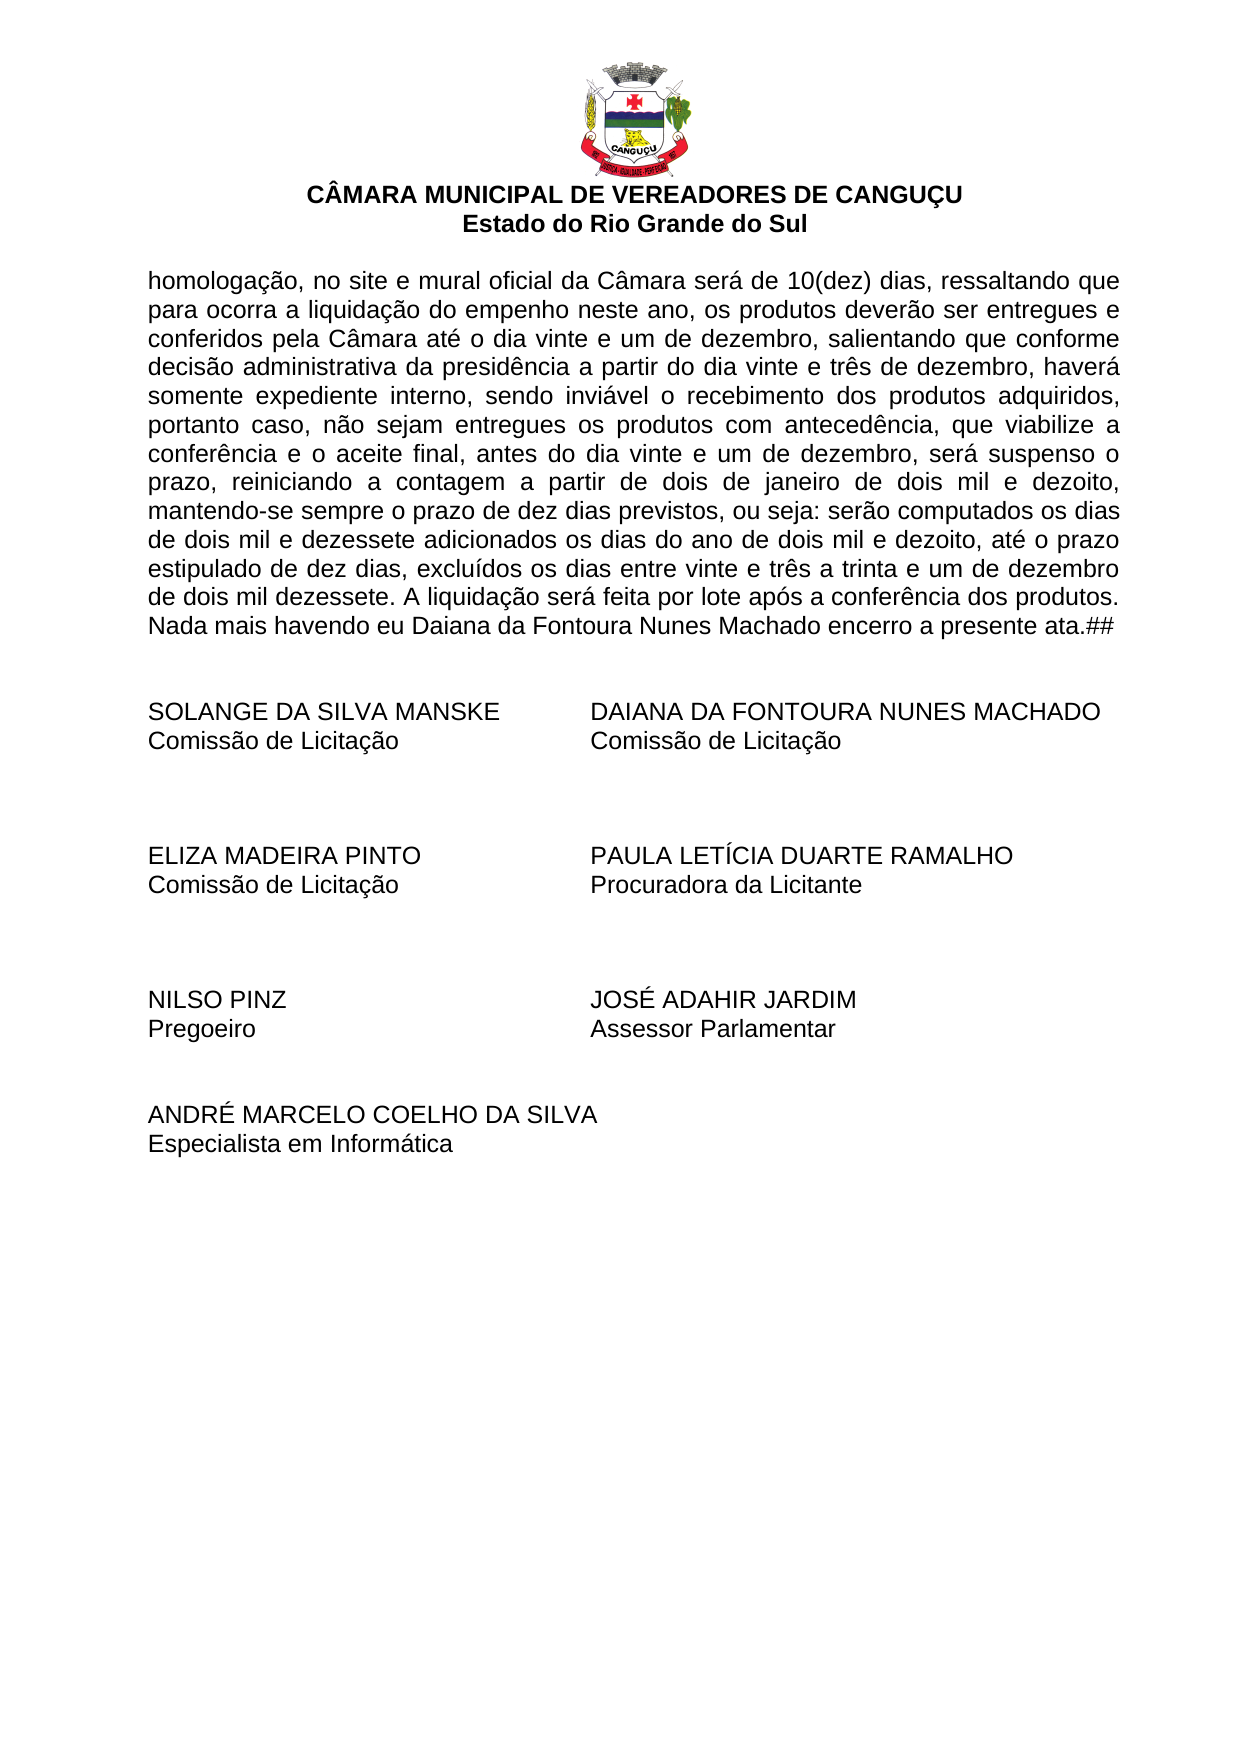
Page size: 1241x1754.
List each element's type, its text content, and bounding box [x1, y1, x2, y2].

text ANDRÉ MARCELO COELHO DA SILVA [148, 1100, 1122, 1128]
text Comissão de Licitação Comissão de Licitação [148, 726, 1122, 755]
text Pregoeiro Assessor Parlamentar [148, 1013, 1122, 1042]
subtitle SOLANGE DA SILVA MANSKE DAIANA DA FONTOURA NUNES MACHADO [148, 697, 1122, 726]
text ELIZA MADEIRA PINTO PAULA LETÍCIA DUARTE RAMALHO [148, 841, 1122, 870]
text Especialista em Informática [148, 1128, 1122, 1157]
text NILSO PINZ JOSÉ ADAHIR JARDIM [148, 985, 1122, 1013]
text homologação, no site e mural oficial da Câmara será de 10(dez) dias, ressaltando que para ocorra a liquidação do empenho neste ano, os produtos deverão ser entregues e conferidos pela Câmara até o dia vinte e um de dezembro, salientando que conforme decisão administrativa da presidência a partir do dia vinte e três de dezembro, haverá somente expediente interno, sendo inviável o recebimento dos produtos adquiridos, portanto caso, não sejam entregues os produtos com antecedência, que viabilize a conferência e o aceite final, antes do dia vinte e um de dezembro, será suspenso o prazo, reiniciando a contagem a partir de dois de janeiro de dois mil e dezoito, mantendo-se sempre o prazo de dez dias previstos, ou seja: serão computados os dias de dois mil e dezessete adicionados os dias do ano de dois mil e dezoito, até o prazo estipulado de dez dias, excluídos os dias entre vinte e três a trinta e um de dezembro de dois mil dezessete. A liquidação será feita por lote após a conferência dos produtos. Nada mais havendo eu Daiana da Fontoura Nunes Machado encerro a presente ata.## [148, 266, 1122, 640]
text Comissão de Licitação Procuradora da Licitante [148, 870, 1122, 898]
